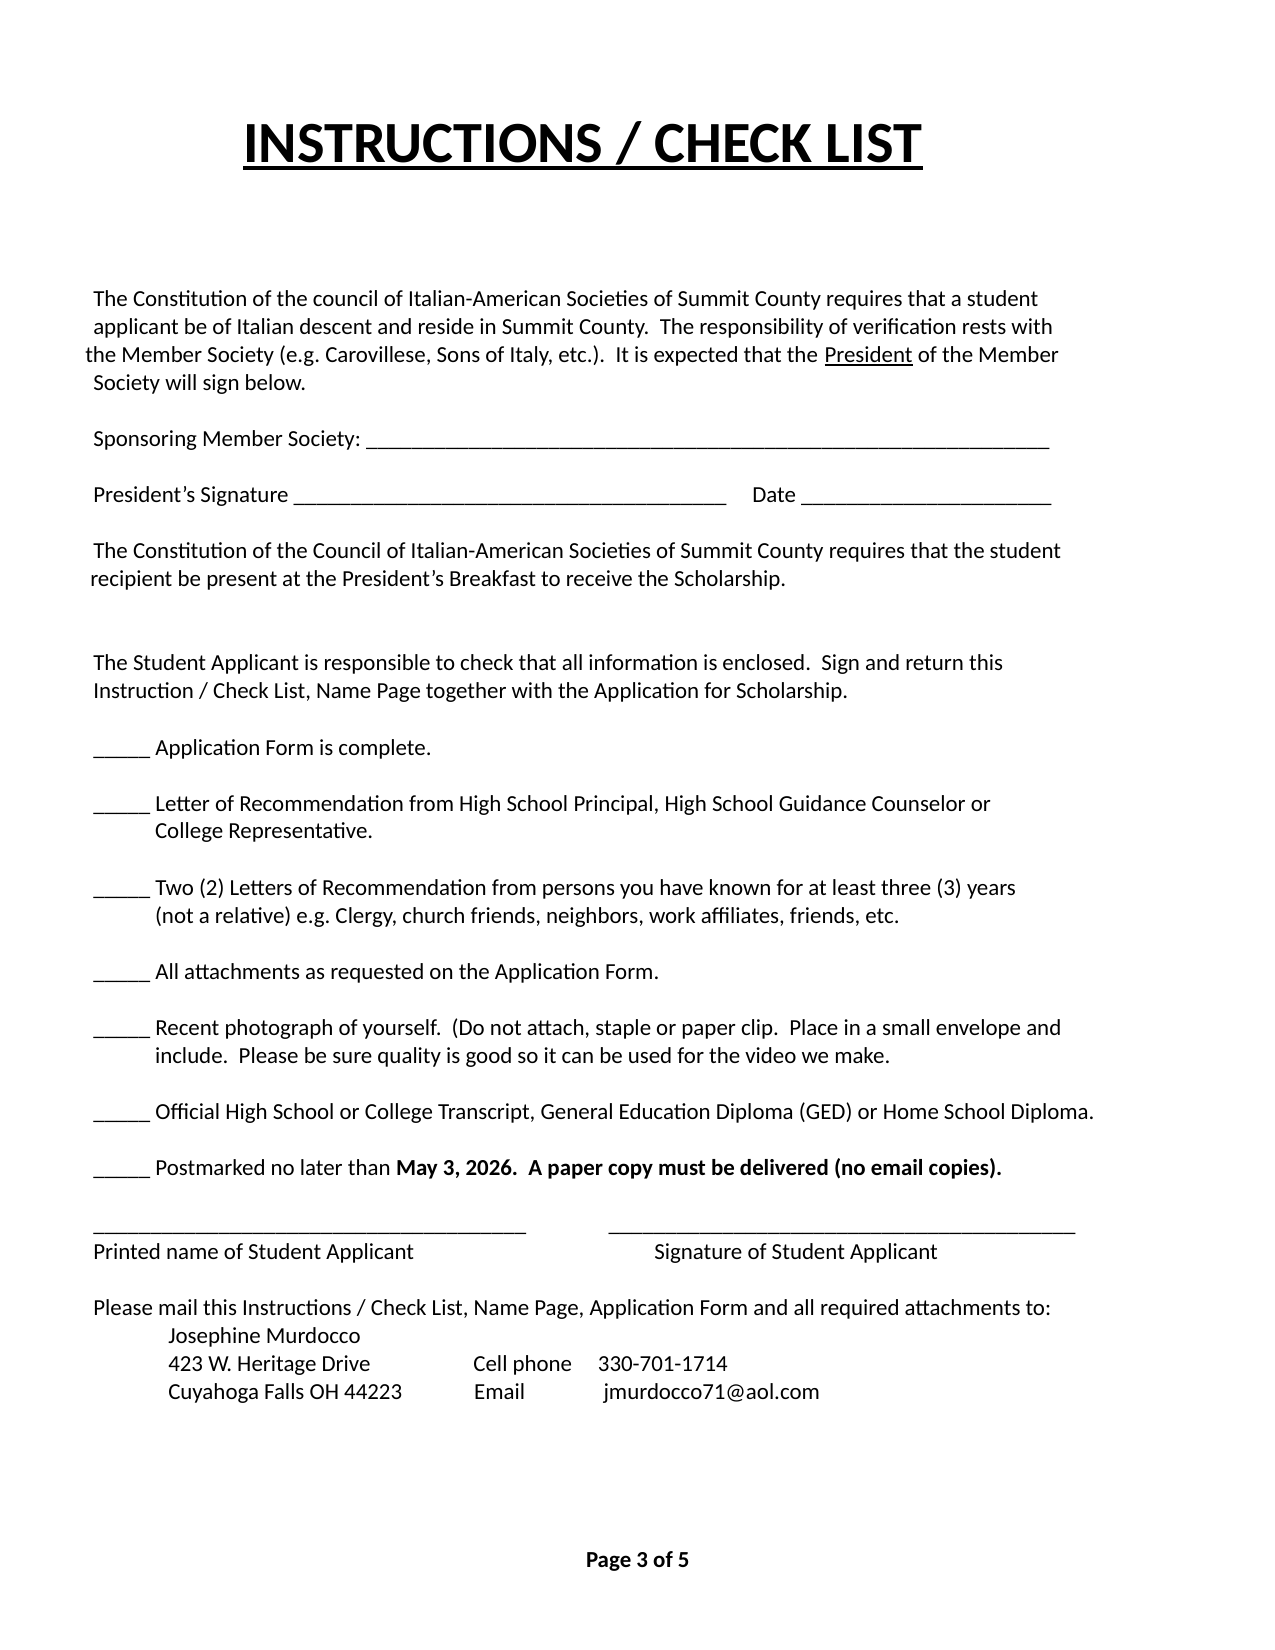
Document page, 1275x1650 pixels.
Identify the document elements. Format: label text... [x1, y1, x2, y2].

text applicant be of Italian descent and reside in Summit County. The responsibility of verification rests with [18, 312, 1257, 340]
text (not a relative) e.g. Clergy, church friends, neighbors, work affiliates, friends, etc. [18, 901, 1257, 929]
text Printed name of Student Applicant Signature of Student Applicant [18, 1237, 1257, 1265]
text _____ Postmarked no later than May 3, 2026. A paper copy must be delivered (no email copies). [18, 1153, 1257, 1181]
text 423 W. Heritage Drive Cell phone 330-701-1714 [18, 1349, 1257, 1377]
text The Constitution of the council of Italian-American Societies of Summit County requires that a student [18, 282, 1257, 312]
text The Student Applicant is responsible to check that all information is enclosed. Sign and return this [18, 648, 1257, 677]
text College Representative. [18, 817, 1257, 845]
text _____ Two (2) Letters of Recommendation from persons you have known for at least three (3) years [18, 873, 1257, 901]
text Page 3 of 5 [18, 1545, 1257, 1573]
list INSTRUCTIONS / CHECK LIST [243, 106, 1257, 177]
text _____ Official High School or College Transcript, General Education Diploma (GED) or Home School Diploma. [18, 1097, 1257, 1125]
text Please mail this Instructions / Check List, Name Page, Application Form and all required attachments to: [18, 1293, 1257, 1321]
text Cuyahoga Falls OH 44223 Email jmurdocco71@aol.com [18, 1377, 1257, 1405]
text include. Please be sure quality is good so it can be used for the video we make. [18, 1041, 1257, 1069]
text the Member Society (e.g. Carovillese, Sons of Italy, etc.). It is expected that the President of the Member [18, 340, 1257, 368]
text recipient be present at the President’s Breakfast to receive the Scholarship. [18, 564, 1257, 592]
text _____ All attachments as requested on the Application Form. [18, 957, 1257, 985]
text Sponsoring Member Society: ____________________________________________________________ [18, 424, 1257, 452]
text The Constitution of the Council of Italian-American Societies of Summit County requires that the student [18, 536, 1257, 564]
text _____ Letter of Recommendation from High School Principal, High School Guidance Counselor or [18, 789, 1257, 817]
text _____ Application Form is complete. [18, 733, 1257, 761]
text Society will sign below. [18, 368, 1257, 396]
text Josephine Murdocco [18, 1321, 1257, 1349]
text _____ Recent photograph of yourself. (Do not attach, staple or paper clip. Place in a small envelope and [18, 1013, 1257, 1041]
text President’s Signature ______________________________________ Date ______________________ [18, 480, 1257, 508]
text Instruction / Check List, Name Page together with the Application for Scholarship. [18, 677, 1257, 704]
text ______________________________________ _________________________________________ [18, 1209, 1257, 1237]
